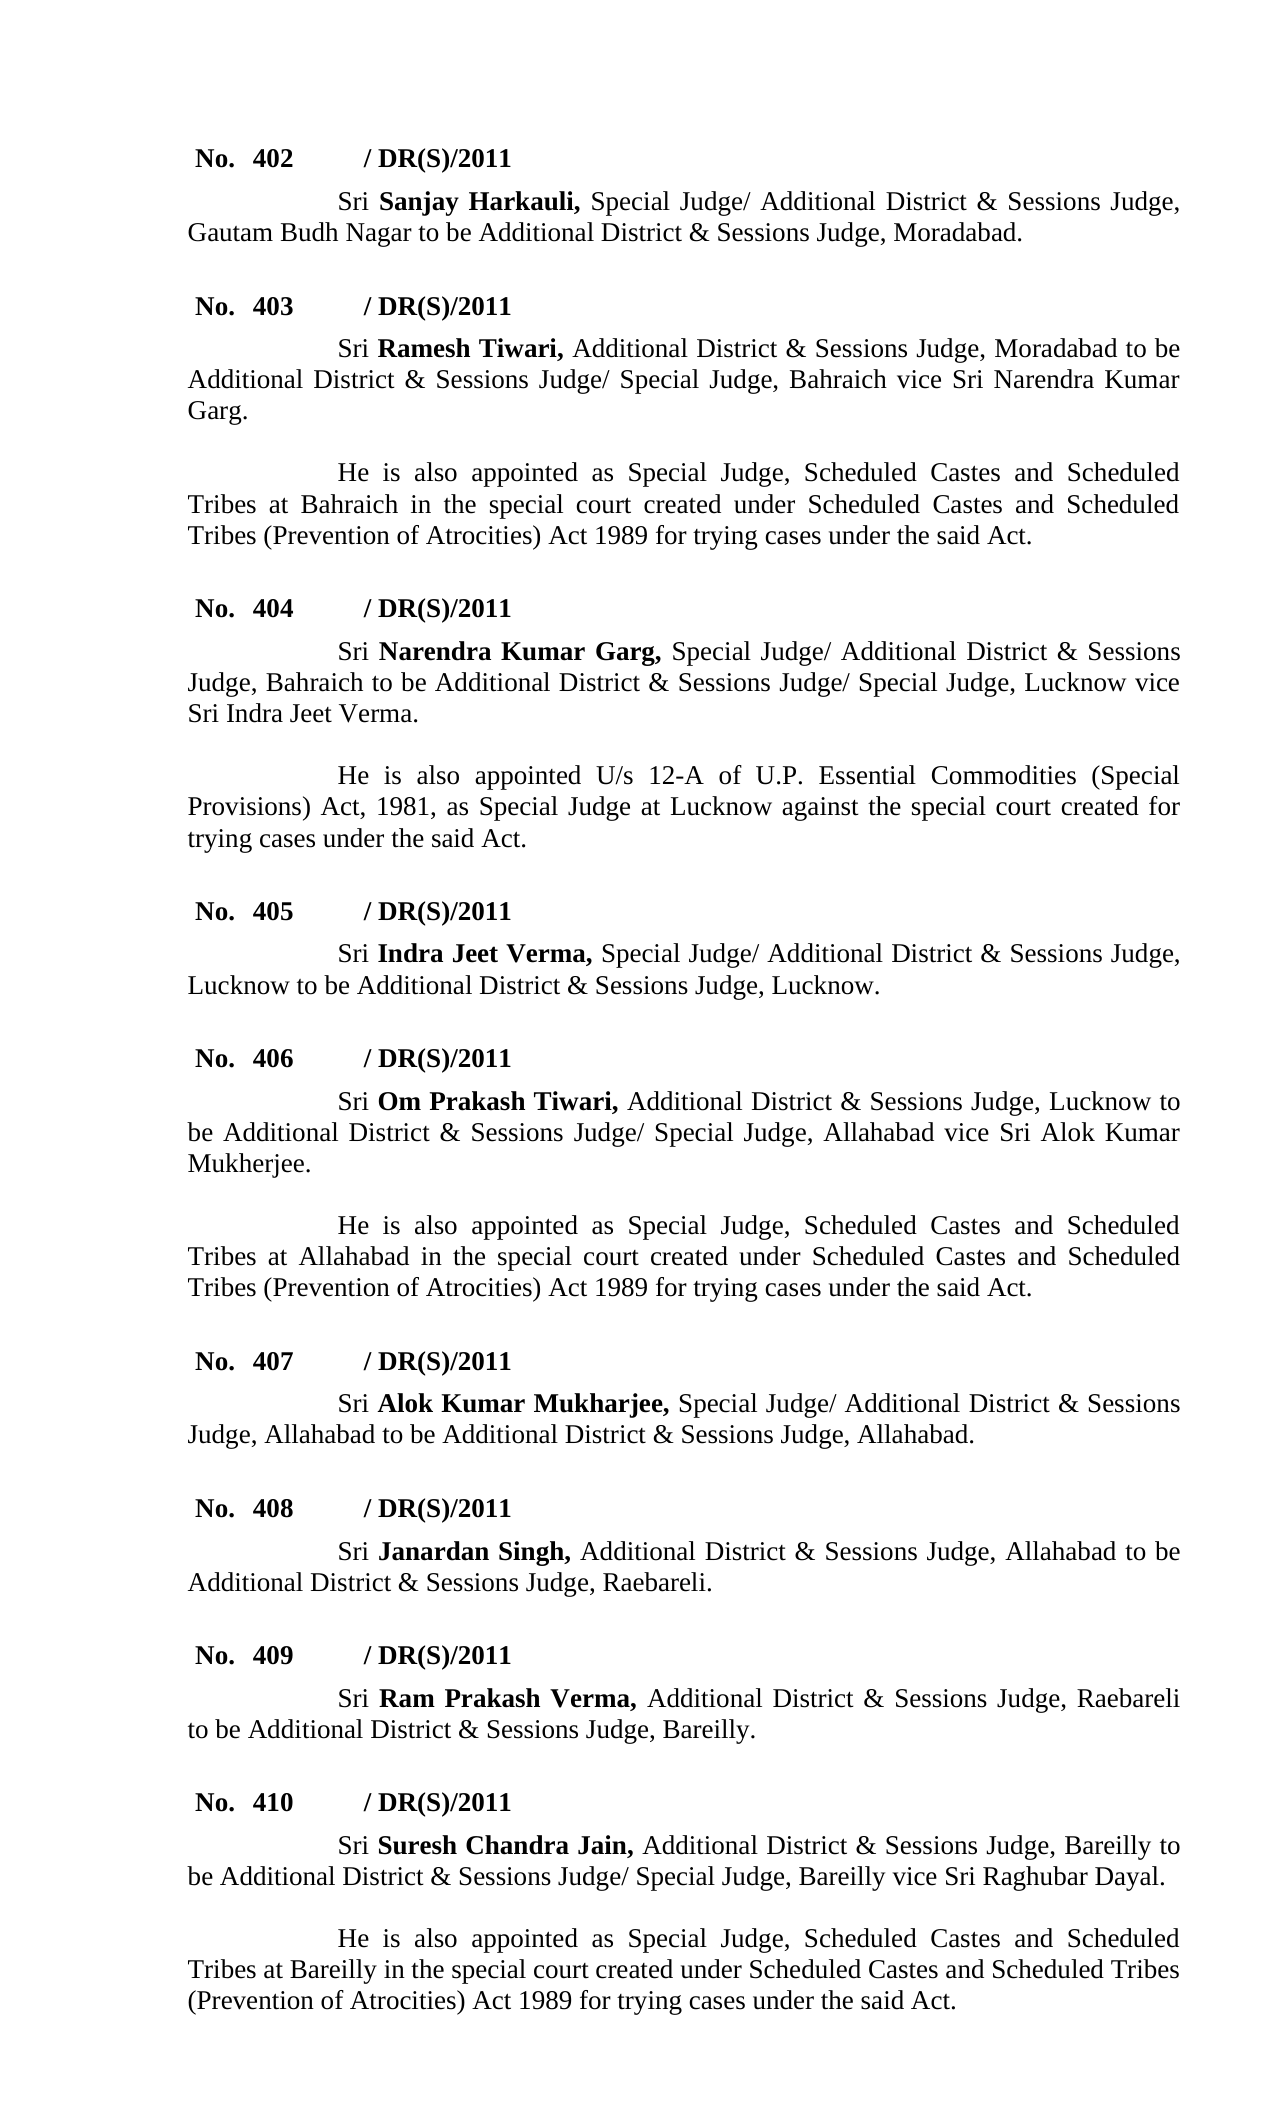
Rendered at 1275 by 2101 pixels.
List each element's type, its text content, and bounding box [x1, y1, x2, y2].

text He is also appointed as Special Judge, Scheduled Castes and Scheduled Tribes at Allahabad in the special court created under Scheduled Castes and Scheduled Tribes (Prevention of Atrocities) Act 1989 for trying cases under the said Act. [187, 1209, 1181, 1303]
text Sri Alok Kumar Mukharjee, Special Judge/ Additional District & Sessions Judge, Allahabad to be Additional District & Sessions Judge, Allahabad. [187, 1387, 1181, 1450]
text Sri Indra Jeet Verma, Special Judge/ Additional District & Sessions Judge, Lucknow to be Additional District & Sessions Judge, Lucknow. [187, 938, 1181, 1000]
table_header / DR(S)/2011 [338, 884, 737, 938]
text He is also appointed as Special Judge, Scheduled Castes and Scheduled Tribes at Bahraich in the special court created under Scheduled Castes and Scheduled Tribes (Prevention of Atrocities) Act 1989 for trying cases under the said Act. [187, 457, 1181, 550]
table_header No. [188, 1481, 250, 1534]
table_header [250, 278, 337, 332]
table_header No. [188, 278, 250, 332]
text Sri Om Prakash Tiwari, Additional District & Sessions Judge, Lucknow to be Additional District & Sessions Judge/ Special Judge, Allahabad vice Sri Alok Kumar Mukherjee. [187, 1085, 1181, 1178]
table_header / DR(S)/2011 [338, 1628, 737, 1682]
table_header No. [188, 1334, 250, 1387]
table_header / DR(S)/2011 [338, 1775, 737, 1829]
table_header / DR(S)/2011 [338, 1031, 737, 1085]
text Sri Ram Prakash Verma, Additional District & Sessions Judge, Raebareli to be Additional District & Sessions Judge, Bareilly. [187, 1682, 1181, 1744]
table_header / DR(S)/2011 [338, 1481, 737, 1534]
text Sri Sanjay Harkauli, Special Judge/ Additional District & Sessions Judge, Gautam Budh Nagar to be Additional District & Sessions Judge, Moradabad. [187, 185, 1181, 247]
table_header / DR(S)/2011 [338, 581, 737, 635]
table_header No. [188, 1775, 250, 1829]
text Sri Suresh Chandra Jain, Additional District & Sessions Judge, Bareilly to be Additional District & Sessions Judge/ Special Judge, Bareilly vice Sri Raghubar Dayal. [187, 1829, 1181, 1891]
table_header / DR(S)/2011 [338, 131, 737, 185]
table_header [250, 1334, 337, 1387]
table_header [250, 884, 337, 938]
table_header [250, 581, 337, 635]
text Sri Ramesh Tiwari, Additional District & Sessions Judge, Moradabad to be Additional District & Sessions Judge/ Special Judge, Bahraich vice Sri Narendra Kumar Garg. [187, 332, 1181, 425]
table_header [250, 1775, 337, 1829]
table_header / DR(S)/2011 [338, 278, 737, 332]
table_header [250, 1628, 337, 1682]
table_header [250, 1031, 337, 1085]
text Sri Janardan Singh, Additional District & Sessions Judge, Allahabad to be Additional District & Sessions Judge, Raebareli. [187, 1534, 1181, 1597]
text He is also appointed U/s 12-A of U.P. Essential Commodities (Special Provisions) Act, 1981, as Special Judge at Lucknow against the special court created for trying cases under the said Act. [187, 759, 1181, 853]
table_header [250, 1481, 337, 1534]
text He is also appointed as Special Judge, Scheduled Castes and Scheduled Tribes at Bareilly in the special court created under Scheduled Castes and Scheduled Tribes (Prevention of Atrocities) Act 1989 for trying cases under the said Act. [187, 1922, 1181, 2016]
table_header [250, 131, 337, 185]
table_header No. [188, 1628, 250, 1682]
table_header No. [188, 1031, 250, 1085]
table_header No. [188, 884, 250, 938]
table_header / DR(S)/2011 [338, 1334, 737, 1387]
table_header No. [188, 131, 250, 185]
table_header No. [188, 581, 250, 635]
text Sri Narendra Kumar Garg, Special Judge/ Additional District & Sessions Judge, Bahraich to be Additional District & Sessions Judge/ Special Judge, Lucknow vice Sri Indra Jeet Verma. [187, 635, 1181, 728]
